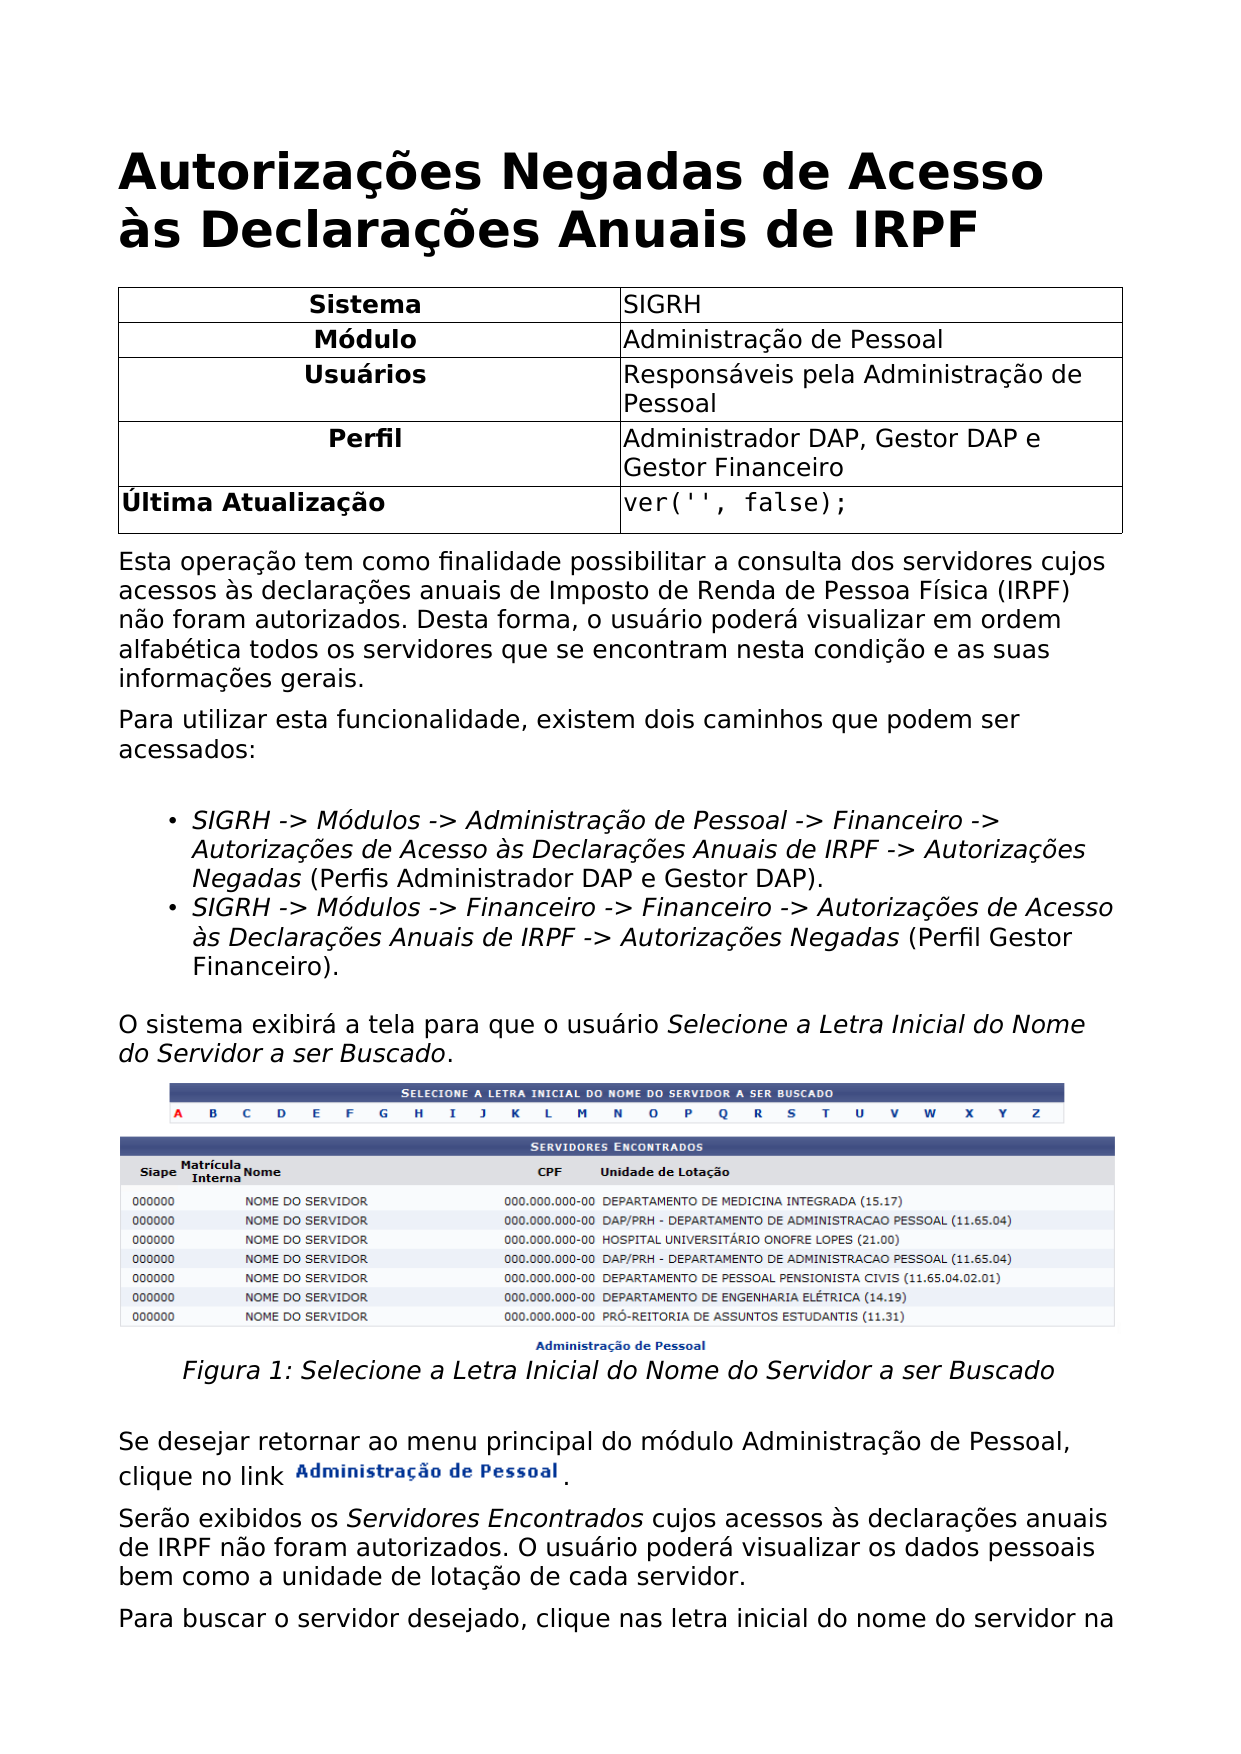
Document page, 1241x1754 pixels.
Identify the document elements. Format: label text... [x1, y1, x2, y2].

text Esta operação tem como finalidade possibilitar a consulta dos servidores cujos acessos às declarações anuais de Imposto de Renda de Pessoa Física (IRPF) não foram autorizados. Desta forma, o usuário poderá visualizar em ordem alfabética todos os servidores que se encontram nesta condição e as suas informações gerais. [118, 547, 1122, 693]
text Serão exibidos os Servidores Encontrados cujos acessos às declarações anuais de IRPF não foram autorizados. O usuário poderá visualizar os dados pessoais bem como a unidade de lotação de cada servidor. [118, 1504, 1122, 1592]
table_header Sistema [119, 288, 620, 322]
table_cell Módulo [119, 323, 620, 357]
text O sistema exibirá a tela para que o usuário Selecione a Letra Inicial do Nome do Servidor a ser Buscado. [118, 1011, 1122, 1069]
text Se desejar retornar ao menu principal do módulo Administração de Pessoal, clique no link . [118, 1427, 1122, 1492]
list SIGRH -> Módulos -> Administração de Pessoal -> Financeiro -> Autorizações de Acesso às Declarações Anuais de IRPF -> Autorizações Negadas (Perfis Administrador DAP e Gestor DAP). [177, 806, 1122, 893]
table_cell Administrador DAP, Gestor DAP e Gestor Financeiro [621, 422, 1122, 486]
subtitle Autorizações Negadas de Acesso às Declarações Anuais de IRPF [118, 143, 1122, 259]
table_cell Responsáveis pela Administração de Pessoal [621, 358, 1122, 421]
table_header SIGRH [621, 288, 1122, 322]
text Para buscar o servidor desejado, clique nas letra inicial do nome do servidor na [118, 1604, 1122, 1633]
table_cell ver('', false); [621, 487, 1122, 532]
picture [118, 1081, 1123, 1356]
picture [292, 1456, 563, 1486]
table_cell Perfil [119, 422, 620, 486]
table_cell Última Atualização [119, 487, 620, 532]
text Para utilizar esta funcionalidade, existem dois caminhos que podem ser acessados: [118, 706, 1122, 764]
text Figura 1: Selecione a Letra Inicial do Nome do Servidor a ser Buscado [118, 1356, 1122, 1385]
table_cell Administração de Pessoal [621, 323, 1122, 357]
list SIGRH -> Módulos -> Financeiro -> Financeiro -> Autorizações de Acesso às Declarações Anuais de IRPF -> Autorizações Negadas (Perfil Gestor Financeiro). [177, 893, 1122, 981]
table_cell Usuários [119, 358, 620, 421]
